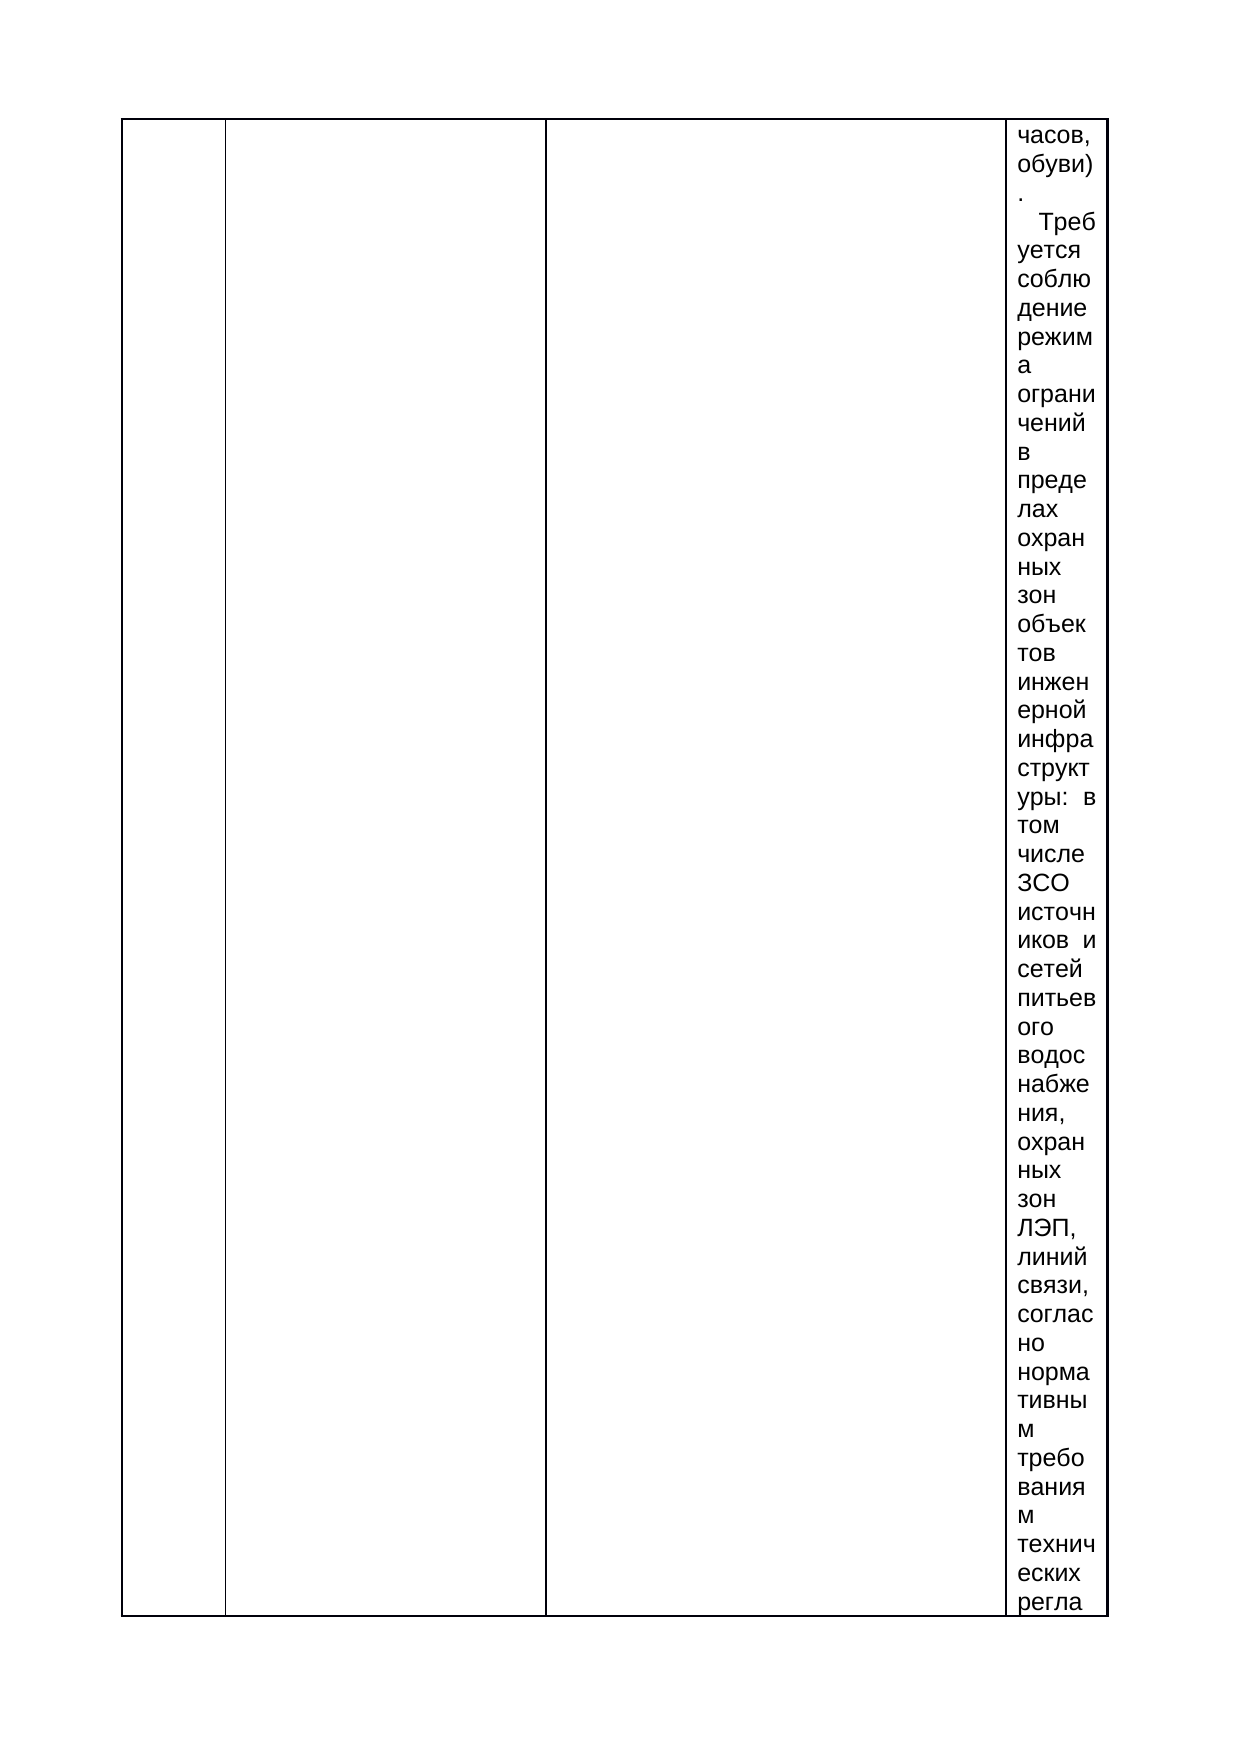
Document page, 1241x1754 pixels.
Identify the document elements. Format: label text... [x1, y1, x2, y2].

table_cell [226, 120, 545, 1615]
table_cell часов, обуви). Требуется соблюдение режима ограничений в пределах охранных зон объектов инженерной инфраструктуры: в том числе ЗСО источников и сетей питьевого водоснабжения, охранных зон ЛЭП, линий связи, согласно нормативным требованиям технических регла [1007, 120, 1106, 1615]
table_cell [547, 120, 1005, 1615]
table_cell [123, 120, 225, 1615]
